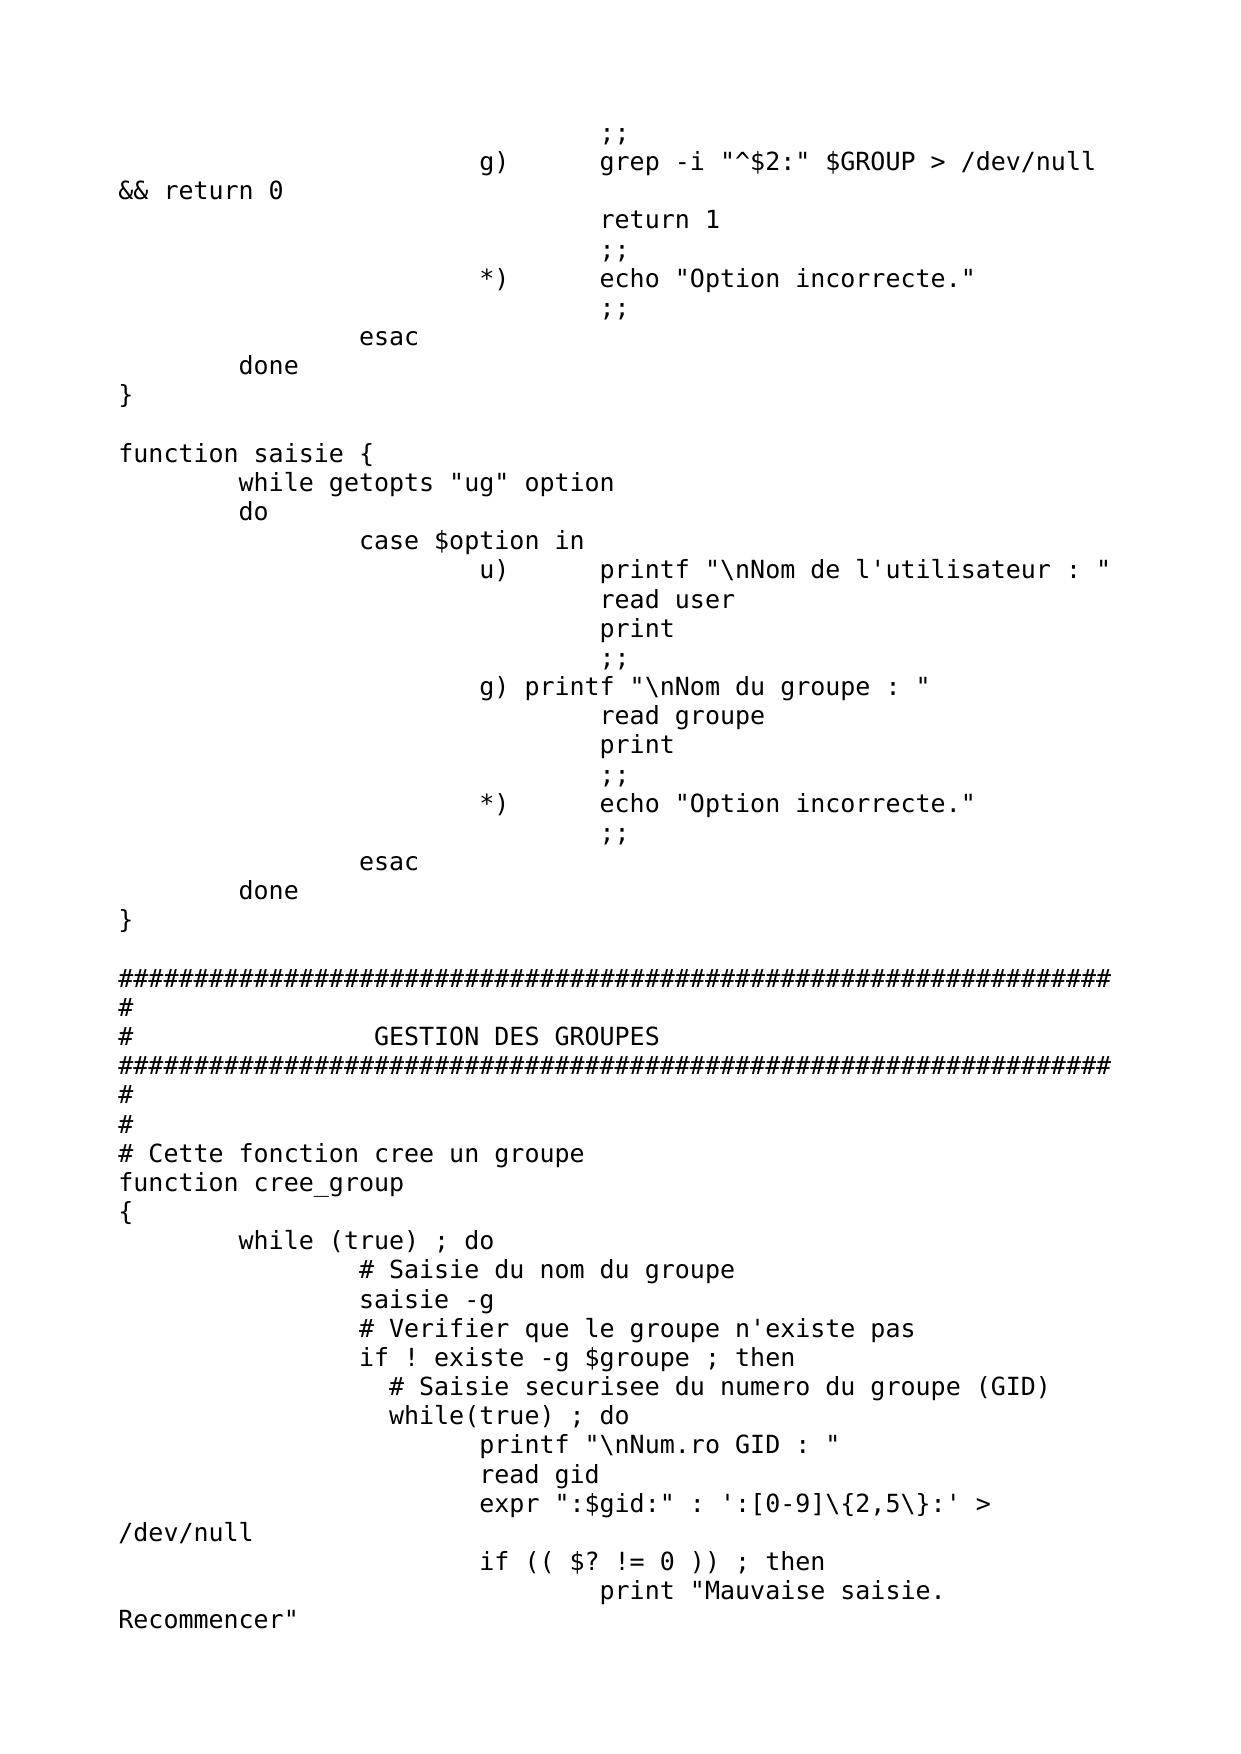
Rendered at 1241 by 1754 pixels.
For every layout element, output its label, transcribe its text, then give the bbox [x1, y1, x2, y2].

text ;; g) grep -i "^$2:" $GROUP > /dev/null && return 0 return 1 ;; *) echo "Option incorrecte." ;; esac done } function saisie { while getopts "ug" option do case $option in u) printf "\nNom de l'utilisateur : " read user print ;; g) printf "\nNom du groupe : " read groupe print ;; *) echo "Option incorrecte." ;; esac done } ################################################################### # GESTION DES GROUPES ################################################################### # # Cette fonction cree un groupe function cree_group { while (true) ; do # Saisie du nom du groupe saisie -g # Verifier que le groupe n'existe pas if ! existe -g $groupe ; then # Saisie securisee du numero du groupe (GID) while(true) ; do printf "\nNum.ro GID : " read gid expr ":$gid:" : ':[0-9]\{2,5\}:' > /dev/null if (( $? != 0 )) ; then print "Mauvaise saisie. Recommencer" [118, 118, 1122, 1635]
